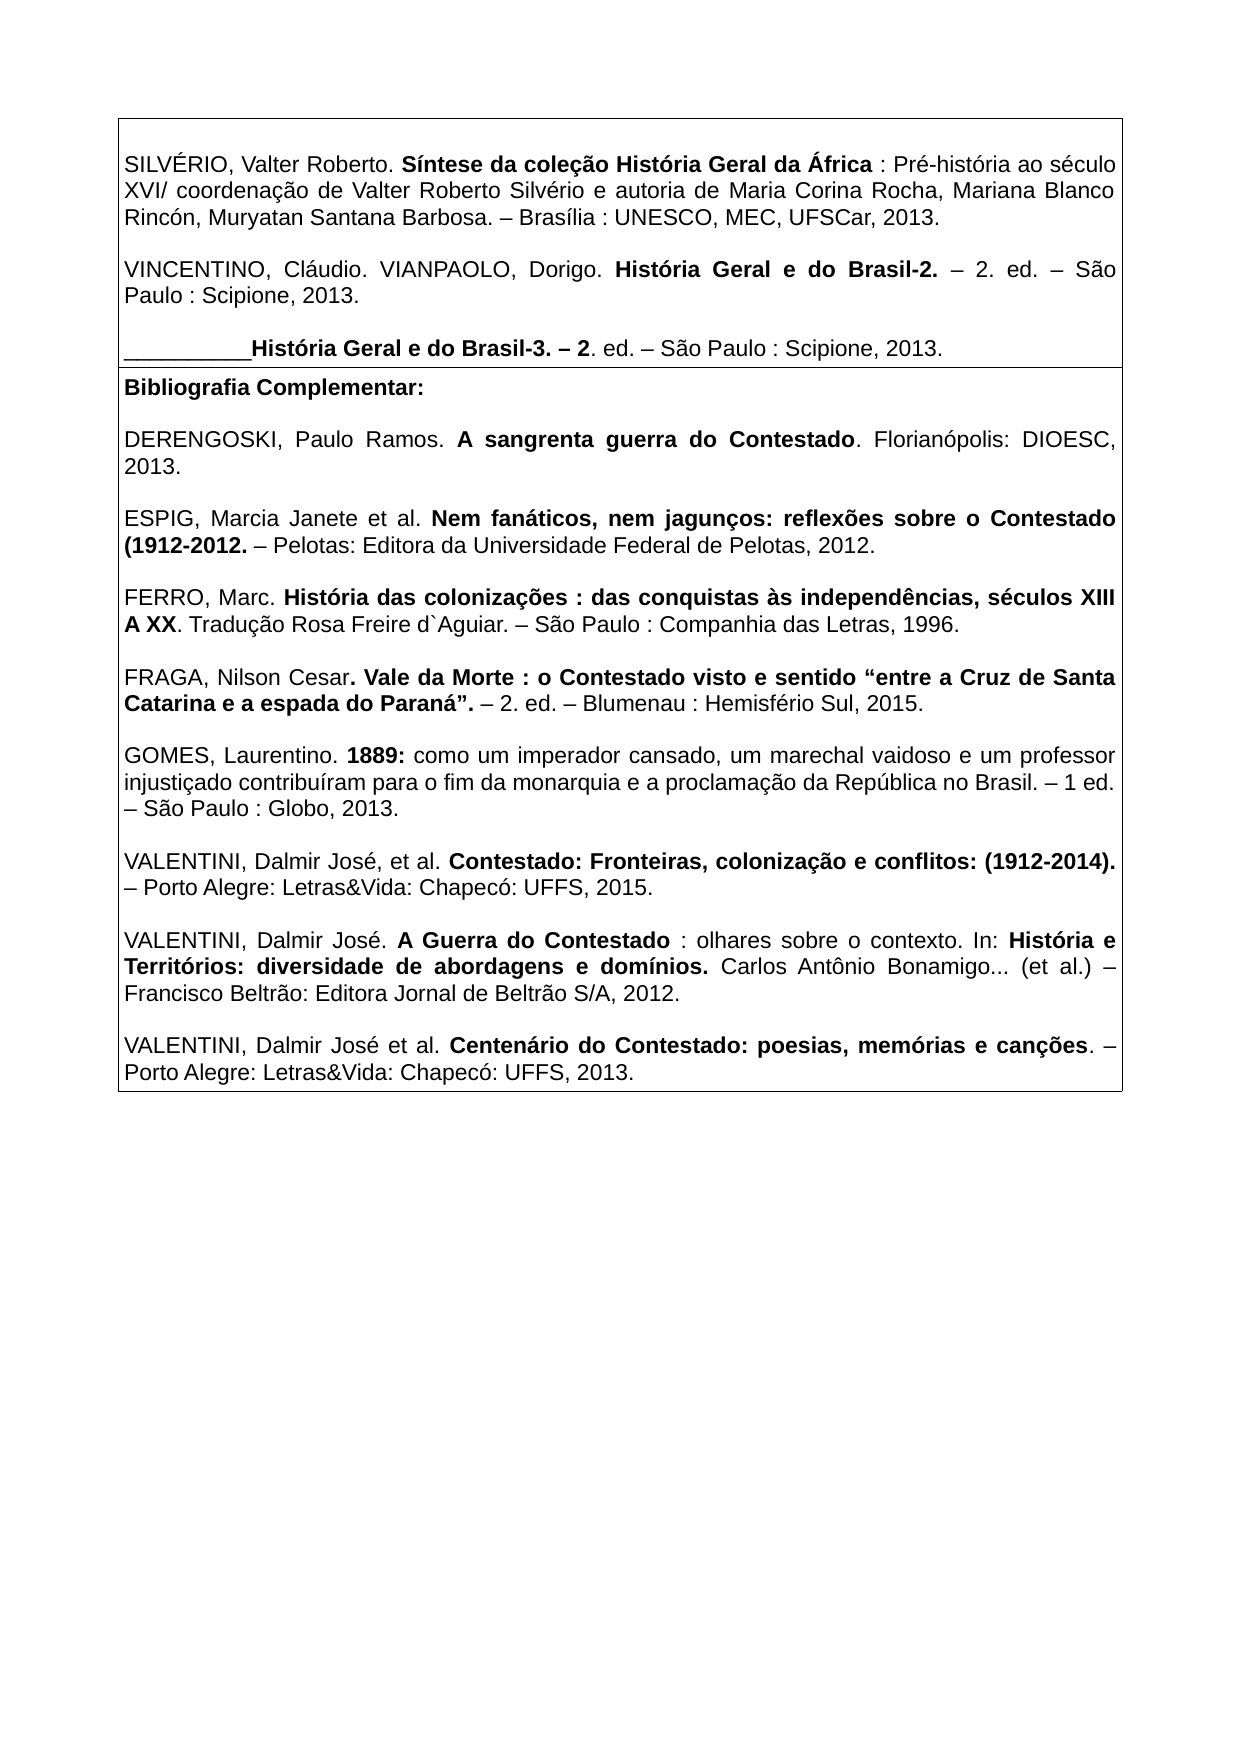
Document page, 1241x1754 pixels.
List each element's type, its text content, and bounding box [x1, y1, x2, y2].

table_cell Bibliografia Complementar: DERENGOSKI, Paulo Ramos. A sangrenta guerra do Contestado. Florianópolis: DIOESC, 2013. ESPIG, Marcia Janete et al. Nem fanáticos, nem jagunços: reflexões sobre o Contestado (1912-2012. – Pelotas: Editora da Universidade Federal de Pelotas, 2012. FERRO, Marc. História das colonizações : das conquistas às independências, séculos XIII A XX. Tradução Rosa Freire d`Aguiar. – São Paulo : Companhia das Letras, 1996. FRAGA, Nilson Cesar. Vale da Morte : o Contestado visto e sentido “entre a Cruz de Santa Catarina e a espada do Paraná”. – 2. ed. – Blumenau : Hemisfério Sul, 2015. GOMES, Laurentino. 1889: como um imperador cansado, um marechal vaidoso e um professor injustiçado contribuíram para o fim da monarquia e a proclamação da República no Brasil. – 1 ed. – São Paulo : Globo, 2013. VALENTINI, Dalmir José, et al. Contestado: Fronteiras, colonização e conflitos: (1912-2014). – Porto Alegre: Letras&Vida: Chapecó: UFFS, 2015. VALENTINI, Dalmir José. A Guerra do Contestado : olhares sobre o contexto. In: História e Territórios: diversidade de abordagens e domínios. Carlos Antônio Bonamigo... (et al.) – Francisco Beltrão: Editora Jornal de Beltrão S/A, 2012. VALENTINI, Dalmir José et al. Centenário do Contestado: poesias, memórias e canções. – Porto Alegre: Letras&Vida: Chapecó: UFFS, 2013. [119, 368, 1122, 1091]
table_cell SILVÉRIO, Valter Roberto. Síntese da coleção História Geral da África : Pré-história ao século XVI/ coordenação de Valter Roberto Silvério e autoria de Maria Corina Rocha, Mariana Blanco Rincón, Muryatan Santana Barbosa. – Brasília : UNESCO, MEC, UFSCar, 2013. VINCENTINO, Cláudio. VIANPAOLO, Dorigo. História Geral e do Brasil-2. – 2. ed. – São Paulo : Scipione, 2013. __________História Geral e do Brasil-3. – 2. ed. – São Paulo : Scipione, 2013. [119, 119, 1122, 367]
